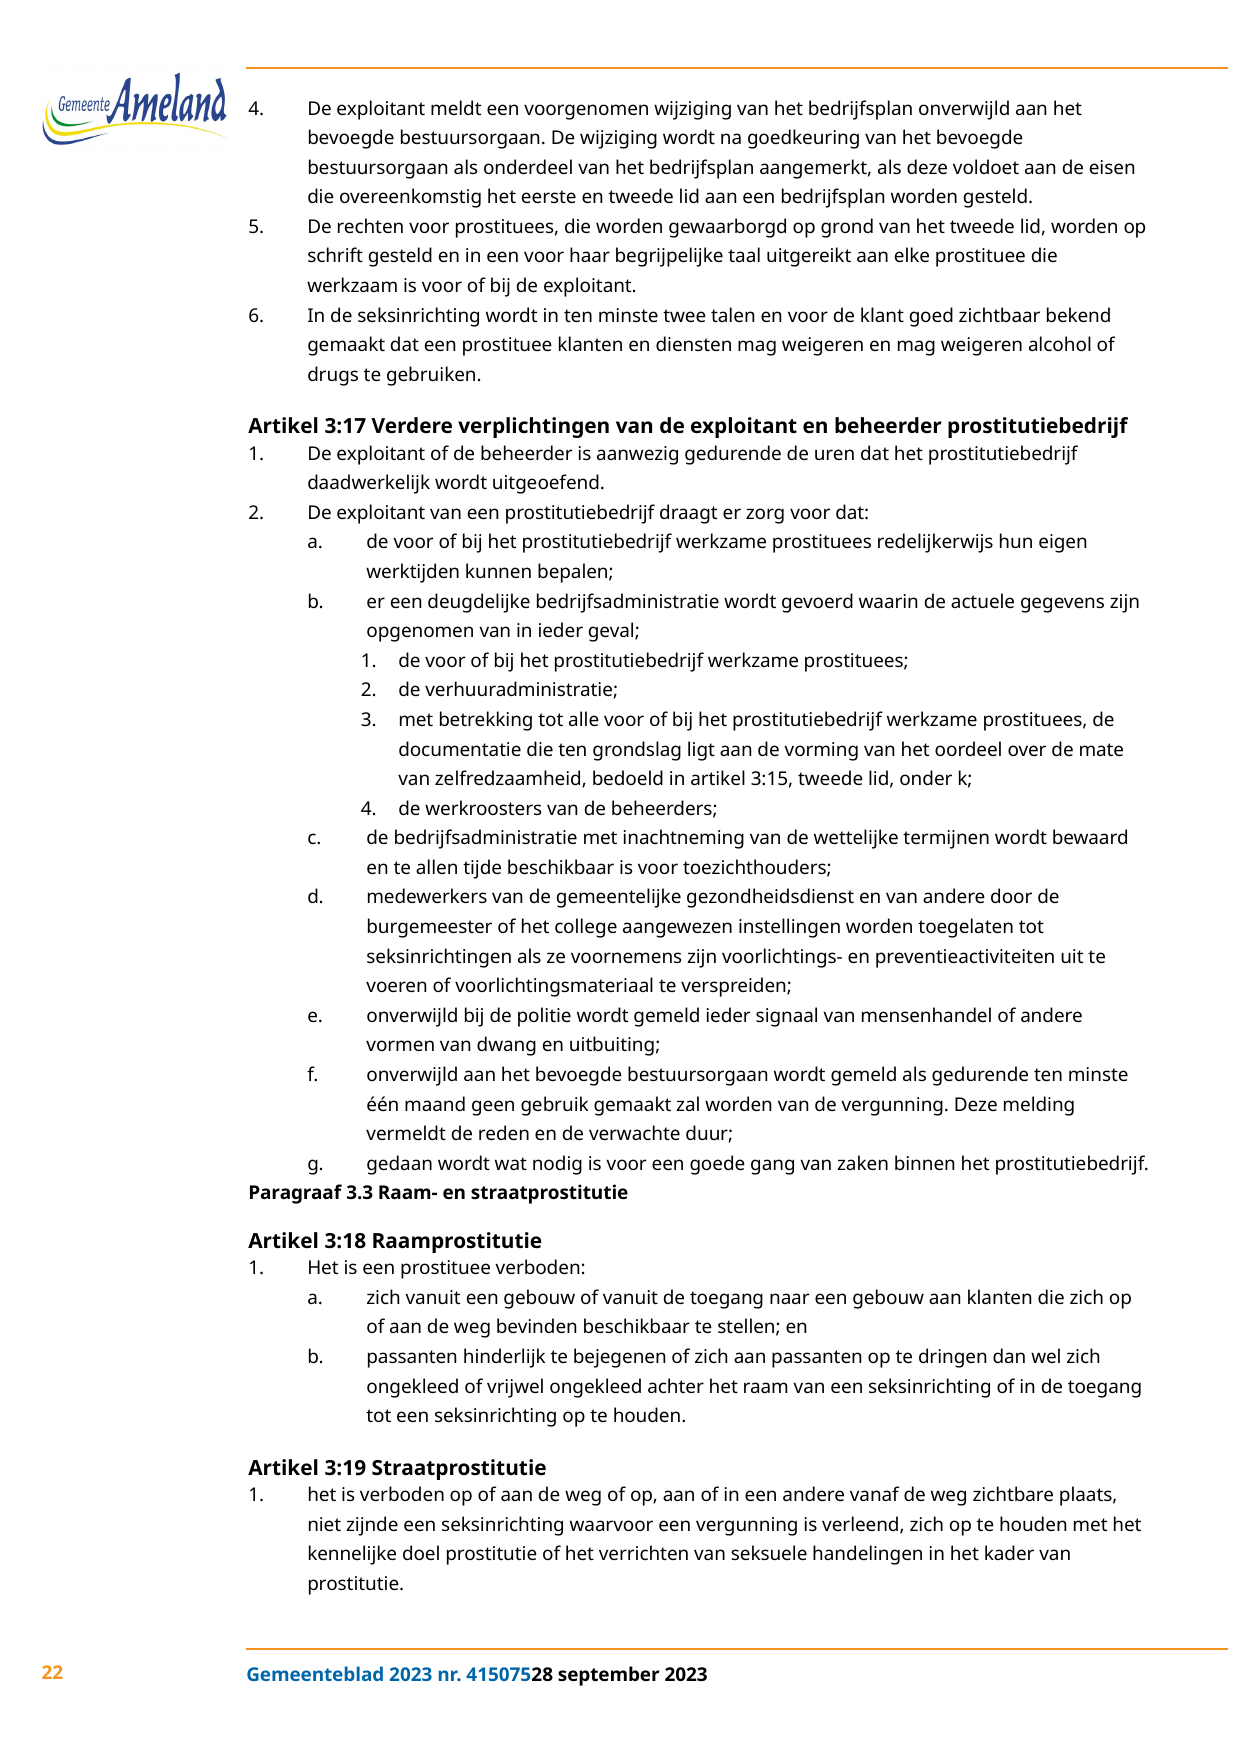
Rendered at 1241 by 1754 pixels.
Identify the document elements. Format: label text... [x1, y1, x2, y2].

list In de seksinrichting wordt in ten minste twee talen en voor de klant goed zichtbaar bekend gemaakt dat een prostituee klanten en diensten mag weigeren en mag weigeren alcohol of drugs te gebruiken. [248, 302, 1152, 387]
list medewerkers van de gemeentelijke gezondheidsdienst en van andere door de burgemeester of het college aangewezen instellingen worden toegelaten tot seksinrichtingen als ze voornemens zijn voorlichtings- en preventieactiviteiten uit te voeren of voorlichtingsmateriaal te verspreiden; [307, 884, 1152, 998]
list Het is een prostituee verboden: [248, 1254, 1152, 1280]
text Artikel 3:17 Verdere verplichtingen van de exploitant en beheerder prostitutiebedrijf [248, 411, 1152, 440]
list de voor of bij het prostitutiebedrijf werkzame prostituees redelijkerwijs hun eigen werktijden kunnen bepalen; [307, 529, 1152, 584]
list onverwijld aan het bevoegde bestuursorgaan wordt gemeld als gedurende ten minste één maand geen gebruik gemaakt zal worden van de vergunning. Deze melding vermeldt de reden en de verwachte duur; [307, 1061, 1152, 1146]
list De exploitant meldt een voorgenomen wijziging van het bedrijfsplan onverwijld aan het bevoegde bestuursorgaan. De wijziging wordt na goedkeuring van het bevoegde bestuursorgaan als onderdeel van het bedrijfsplan aangemerkt, als deze voldoet aan de eisen die overeenkomstig het eerste en tweede lid aan een bedrijfsplan worden gesteld. [248, 95, 1152, 209]
list de bedrijfsadministratie met inachtneming van de wettelijke termijnen wordt bewaard en te allen tijde beschikbaar is voor toezichthouders; [307, 824, 1152, 880]
text Artikel 3:18 Raamprostitutie [248, 1226, 1152, 1254]
list gedaan wordt wat nodig is voor een goede gang van zaken binnen het prostitutiebedrijf. [307, 1150, 1152, 1176]
list zich vanuit een gebouw of vanuit de toegang naar een gebouw aan klanten die zich op of aan de weg bevinden beschikbaar te stellen; en [307, 1284, 1152, 1339]
list De rechten voor prostituees, die worden gewaarborgd op grond van het tweede lid, worden op schrift gesteld en in een voor haar begrijpelijke taal uitgereikt aan elke prostituee die werkzaam is voor of bij de exploitant. [248, 213, 1152, 298]
list de werkroosters van de beheerders; [361, 795, 1152, 821]
list De exploitant of de beheerder is aanwezig gedurende de uren dat het prostitutiebedrijf daadwerkelijk wordt uitgeoefend. [248, 440, 1152, 495]
list er een deugdelijke bedrijfsadministratie wordt gevoerd waarin de actuele gegevens zijn opgenomen van in ieder geval; [307, 588, 1152, 643]
picture [41, 47, 231, 172]
list de verhuuradministratie; [361, 677, 1152, 702]
list passanten hinderlijk te bejegenen of zich aan passanten op te dringen dan wel zich ongekleed of vrijwel ongekleed achter het raam van een seksinrichting of in de toegang tot een seksinrichting op te houden. [307, 1343, 1152, 1428]
list De exploitant van een prostitutiebedrijf draagt er zorg voor dat: [248, 499, 1152, 525]
list onverwijld bij de politie wordt gemeld ieder signaal van mensenhandel of andere vormen van dwang en uitbuiting; [307, 1002, 1152, 1057]
list met betrekking tot alle voor of bij het prostitutiebedrijf werkzame prostituees, de documentatie die ten grondslag ligt aan de vorming van het oordeel over de mate van zelfredzaamheid, bedoeld in artikel 3:15, tweede lid, onder k; [361, 706, 1152, 791]
list de voor of bij het prostitutiebedrijf werkzame prostituees; [361, 647, 1152, 673]
text Paragraaf 3.3 Raam- en straatprostitutie [248, 1179, 1152, 1205]
list het is verboden op of aan de weg of op, aan of in een andere vanaf de weg zichtbare plaats, niet zijnde een seksinrichting waarvoor een vergunning is verleend, zich op te houden met het kennelijke doel prostitutie of het verrichten van seksuele handelingen in het kader van prostitutie. [248, 1481, 1152, 1596]
text Artikel 3:19 Straatprostitutie [248, 1453, 1152, 1481]
